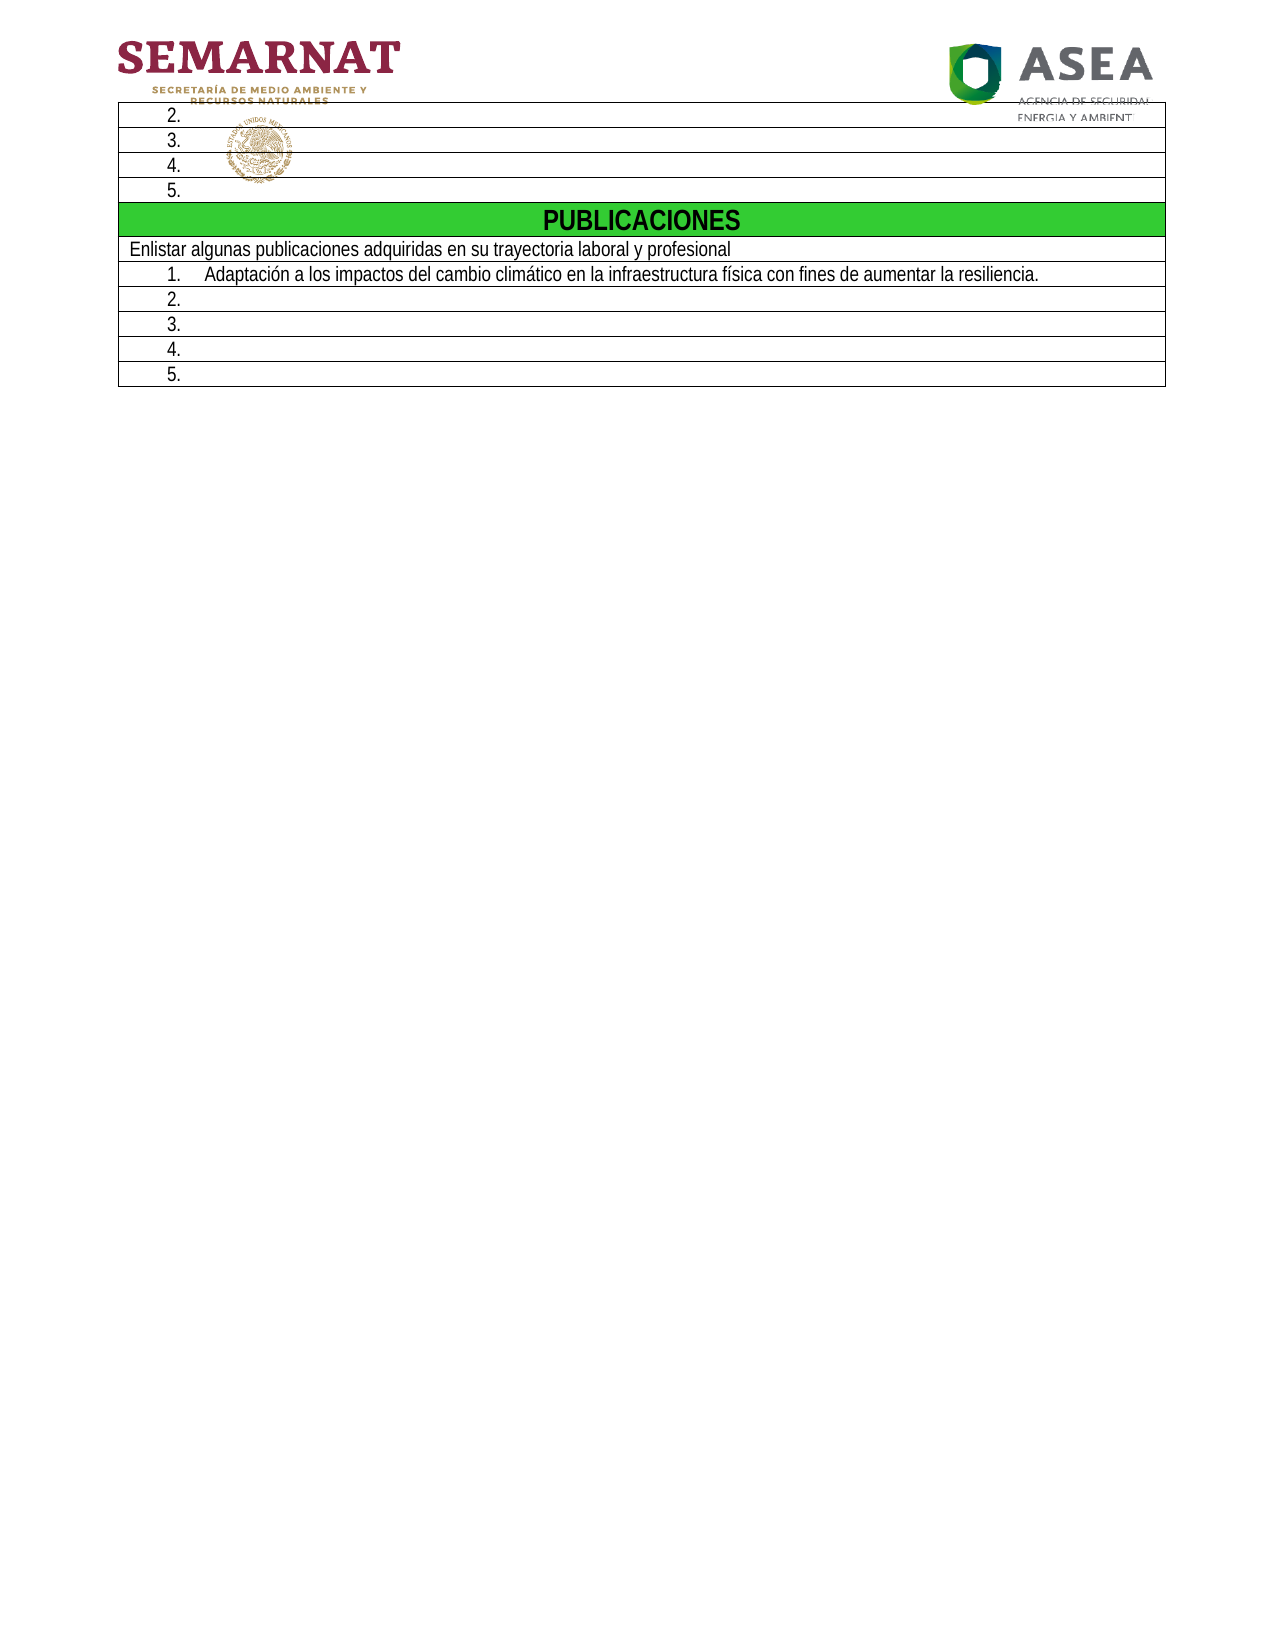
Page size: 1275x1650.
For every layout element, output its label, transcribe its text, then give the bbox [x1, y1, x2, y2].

table_cell [119, 362, 1165, 386]
table_cell [119, 178, 1165, 202]
table_cell [119, 287, 1165, 311]
table_cell [277, 153, 1165, 177]
table_cell [274, 128, 1165, 152]
table_cell [232, 153, 287, 177]
table_cell [119, 153, 240, 177]
table_cell [243, 154, 261, 159]
table_cell Adaptación a los impactos del cambio climático en la infraestructura física con fines de aumentar la resiliencia. [119, 262, 1165, 286]
table_cell [119, 128, 249, 152]
table_cell [119, 337, 1165, 361]
table_cell [119, 103, 1165, 127]
table_cell Enlistar algunas publicaciones adquiridas en su trayectoria laboral y profesional [119, 237, 1165, 261]
table_cell [119, 312, 1165, 336]
table_cell PUBLICACIONES [119, 203, 1165, 236]
